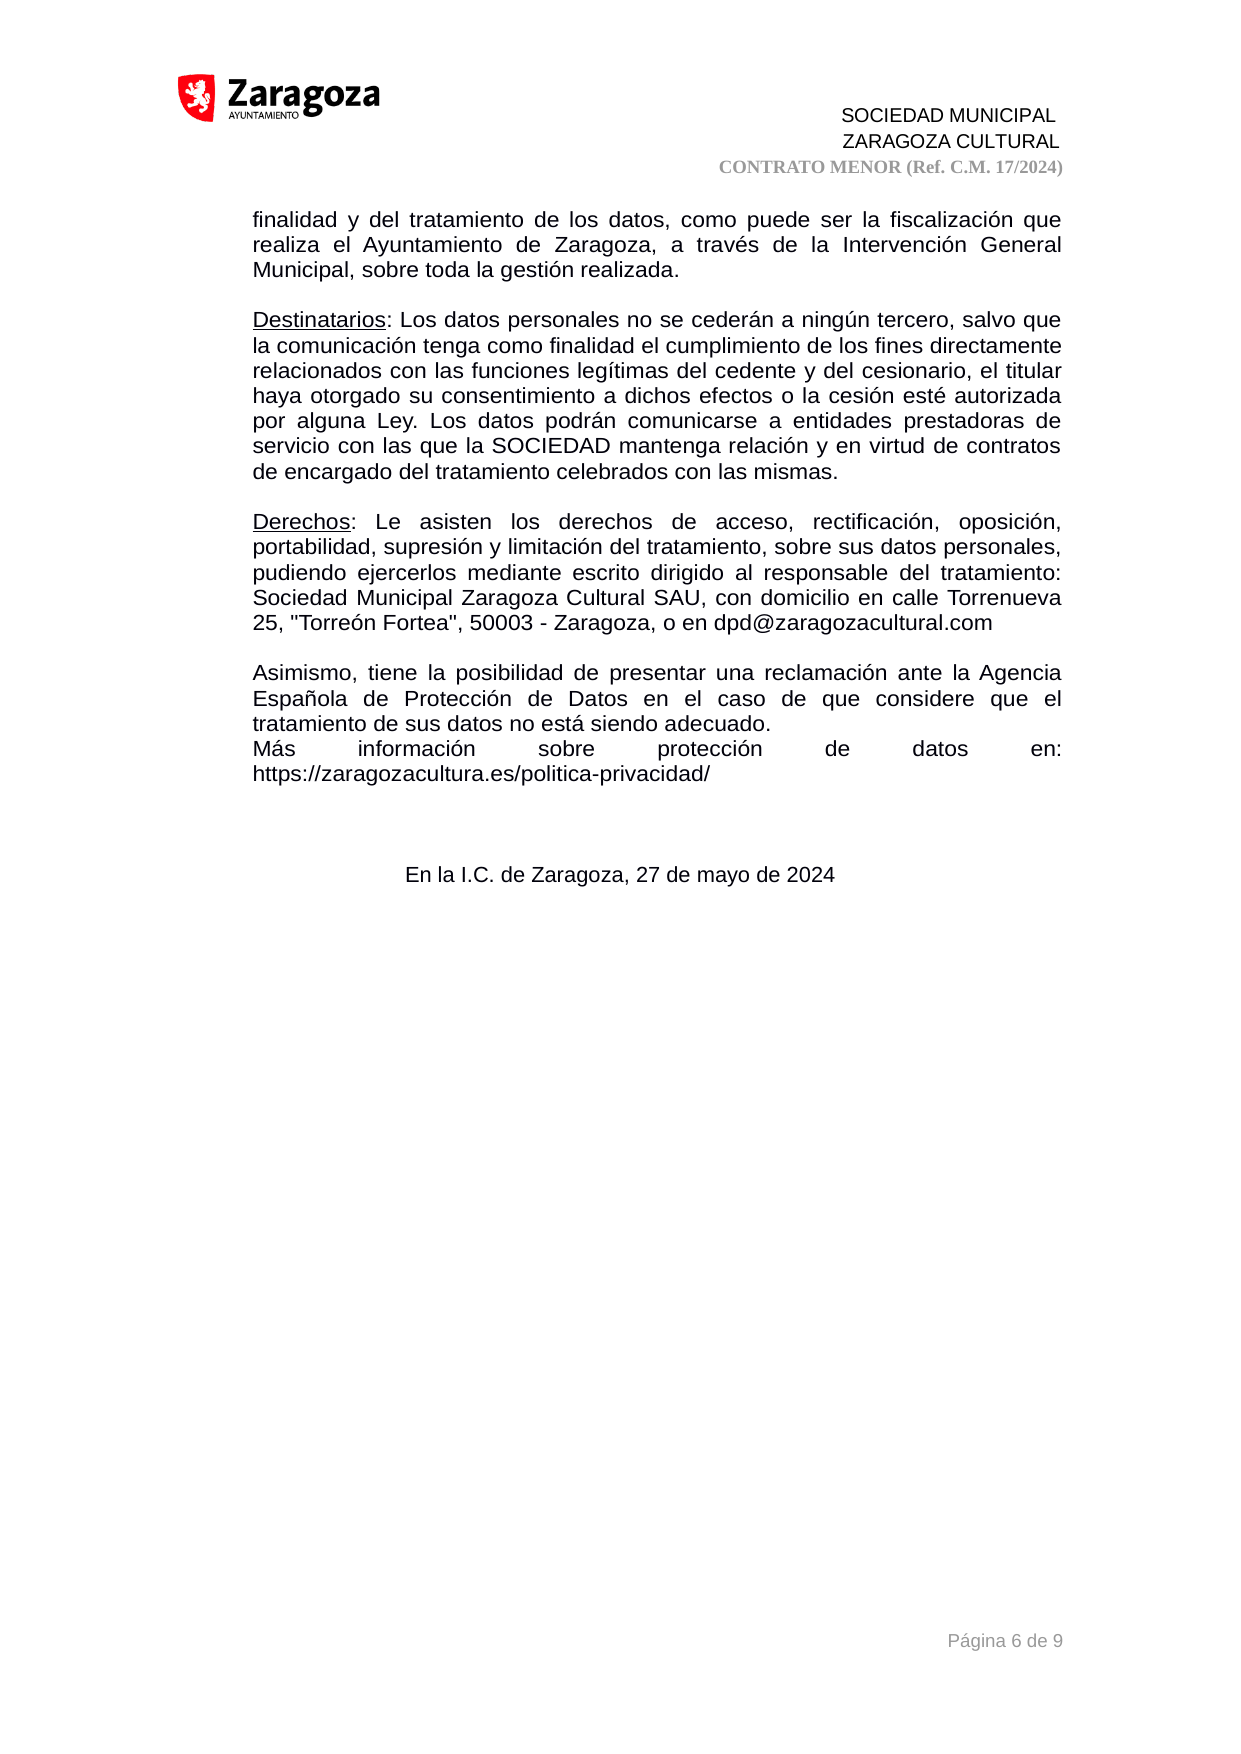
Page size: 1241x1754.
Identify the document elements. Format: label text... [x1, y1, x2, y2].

list Asimismo, tiene la posibilidad de presentar una reclamación ante la Agencia Española de Protección de Datos en el caso de que considere que el tratamiento de sus datos no está siendo adecuado. [252, 660, 1063, 736]
list Más información sobre protección de datos en: https://zaragozacultura.es/politica-privacidad/ [252, 736, 1063, 786]
list finalidad y del tratamiento de los datos, como puede ser la fiscalización que realiza el Ayuntamiento de Zaragoza, a través de la Intervención General Municipal, sobre toda la gestión realizada. [252, 206, 1063, 282]
list Derechos: Le asisten los derechos de acceso, rectificación, oposición, portabilidad, supresión y limitación del tratamiento, sobre sus datos personales, pudiendo ejercerlos mediante escrito dirigido al responsable del tratamiento: Sociedad Municipal Zaragoza Cultural SAU, con domicilio en calle Torrenueva 25, "Torreón Fortea", 50003 - Zaragoza, o en dpd@zaragozacultural.com [252, 509, 1063, 635]
text En la I.C. de Zaragoza, 27 de mayo de 2024 [177, 862, 1063, 887]
list Destinatarios: Los datos personales no se cederán a ningún tercero, salvo que la comunicación tenga como finalidad el cumplimiento de los fines directamente relacionados con las funciones legítimas del cedente y del cesionario, el titular haya otorgado su consentimiento a dichos efectos o la cesión esté autorizada por alguna Ley. Los datos podrán comunicarse a entidades prestadoras de servicio con las que la SOCIEDAD mantenga relación y en virtud de contratos de encargado del tratamiento celebrados con las mismas. [252, 307, 1063, 484]
